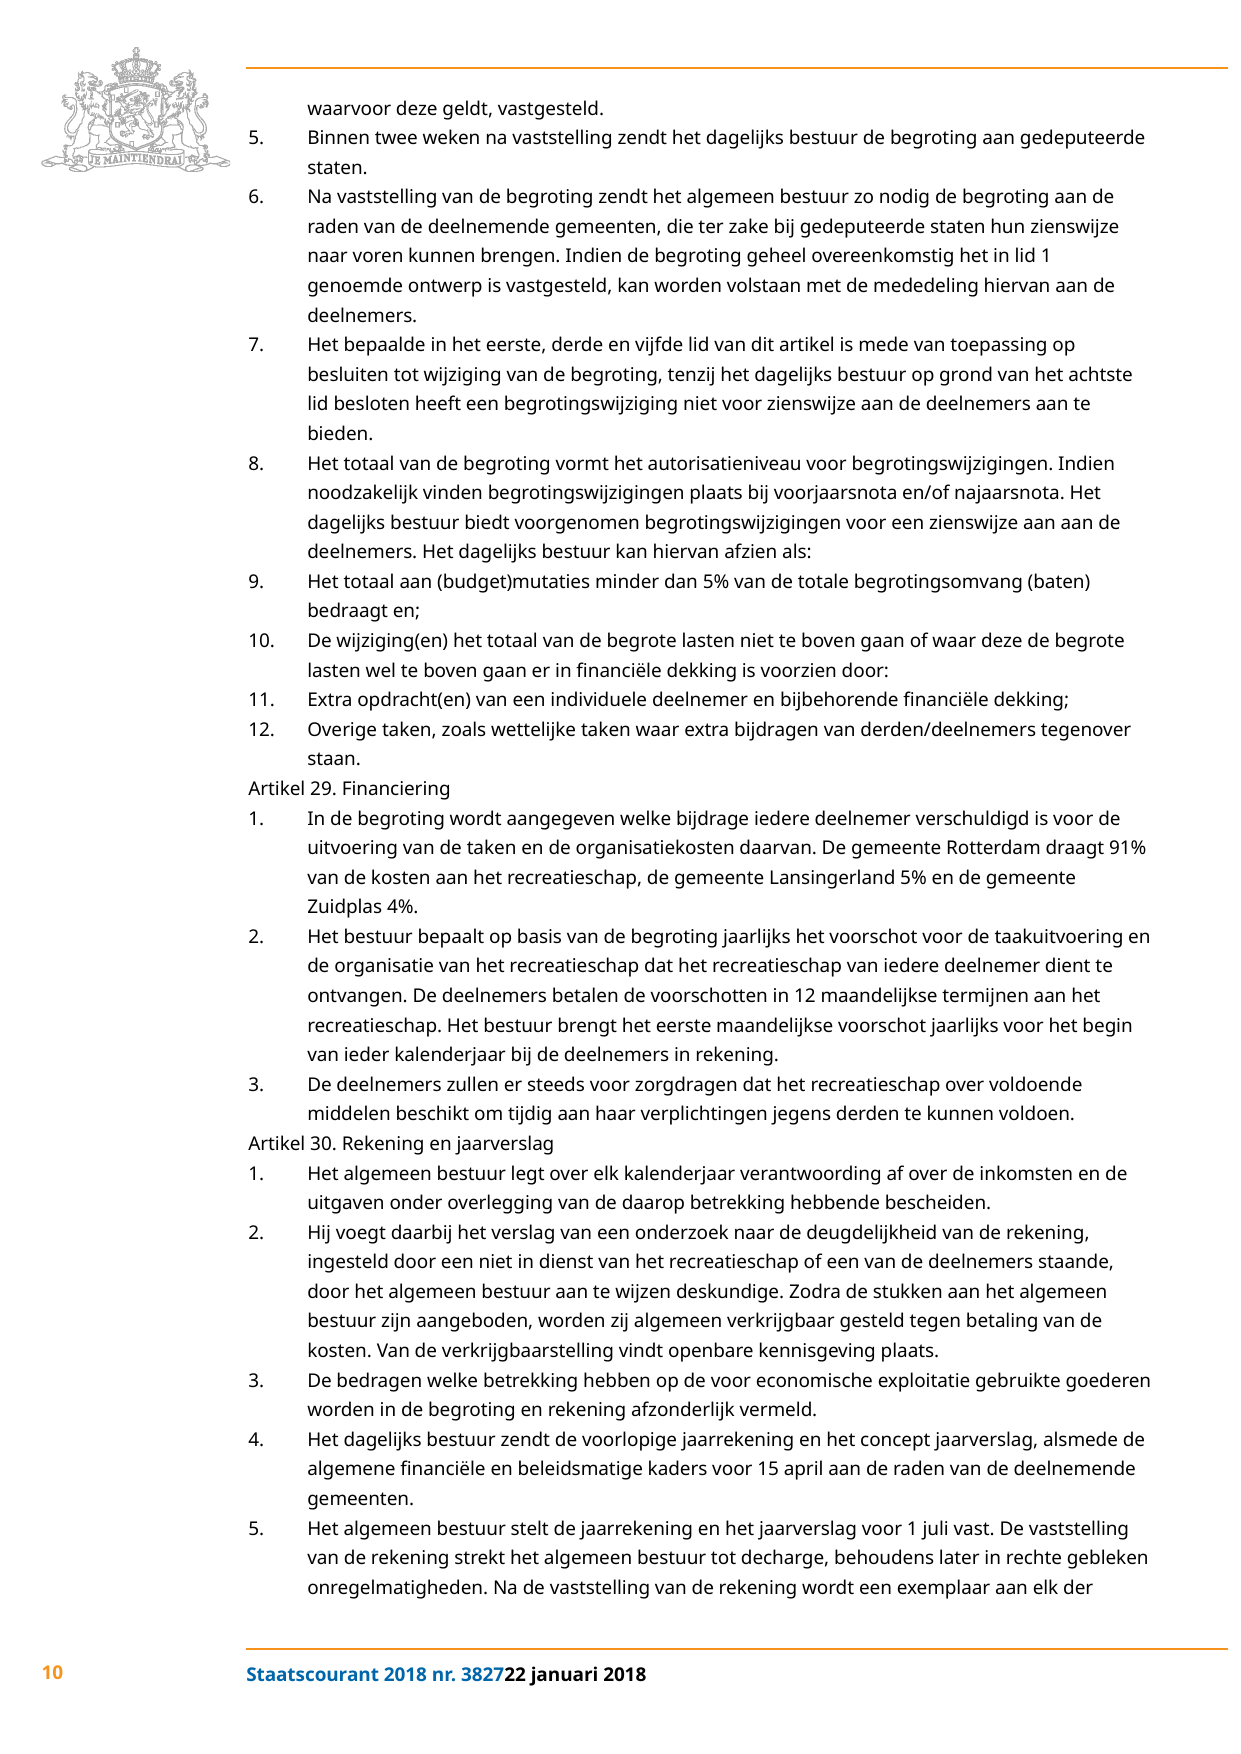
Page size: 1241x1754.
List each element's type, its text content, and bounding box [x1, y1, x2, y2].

list Extra opdracht(en) van een individuele deelnemer en bijbehorende financiële dekking; [248, 686, 1152, 712]
list Het bepaalde in het eerste, derde en vijfde lid van dit artikel is mede van toepassing op besluiten tot wijziging van de begroting, tenzij het dagelijks bestuur op grond van het achtste lid besloten heeft een begrotingswijziging niet voor zienswijze aan de deelnemers aan te bieden. [248, 331, 1152, 446]
list Binnen twee weken na vaststelling zendt het dagelijks bestuur de begroting aan gedeputeerde staten. [248, 124, 1152, 180]
list Het totaal aan (budget)mutaties minder dan 5% van de totale begrotingsomvang (baten) bedraagt en; [248, 568, 1152, 623]
list Het dagelijks bestuur zendt de voorlopige jaarrekening en het concept jaarverslag, alsmede de algemene financiële en beleidsmatige kaders voor 15 april aan de raden van de deelnemende gemeenten. [248, 1426, 1152, 1511]
list Het algemeen bestuur stelt de jaarrekening en het jaarverslag voor 1 juli vast. De vaststelling van de rekening strekt het algemeen bestuur tot decharge, behoudens later in rechte gebleken onregelmatigheden. Na de vaststelling van de rekening wordt een exemplaar aan elk der [248, 1515, 1152, 1600]
list Na vaststelling van de begroting zendt het algemeen bestuur zo nodig de begroting aan de raden van de deelnemende gemeenten, die ter zake bij gedeputeerde staten hun zienswijze naar voren kunnen brengen. Indien de begroting geheel overeenkomstig het in lid 1 genoemde ontwerp is vastgesteld, kan worden volstaan met de mededeling hiervan aan de deelnemers. [248, 183, 1152, 328]
list waarvoor deze geldt, vastgesteld. [248, 95, 1152, 121]
text Artikel 29. Financiering [248, 775, 1152, 801]
list Hij voegt daarbij het verslag van een onderzoek naar de deugdelijkheid van de rekening, ingesteld door een niet in dienst van het recreatieschap of een van de deelnemers staande, door het algemeen bestuur aan te wijzen deskundige. Zodra de stukken aan het algemeen bestuur zijn aangeboden, worden zij algemeen verkrijgbaar gesteld tegen betaling van de kosten. Van de verkrijgbaarstelling vindt openbare kennisgeving plaats. [248, 1219, 1152, 1363]
list Overige taken, zoals wettelijke taken waar extra bijdragen van derden/deelnemers tegenover staan. [248, 716, 1152, 771]
list In de begroting wordt aangegeven welke bijdrage iedere deelnemer verschuldigd is voor de uitvoering van de taken en de organisatiekosten daarvan. De gemeente Rotterdam draagt 91% van de kosten aan het recreatieschap, de gemeente Lansingerland 5% en de gemeente Zuidplas 4%. [248, 805, 1152, 919]
picture [41, 47, 231, 172]
text Artikel 30. Rekening en jaarverslag [248, 1130, 1152, 1156]
list Het bestuur bepaalt op basis van de begroting jaarlijks het voorschot voor de taakuitvoering en de organisatie van het recreatieschap dat het recreatieschap van iedere deelnemer dient te ontvangen. De deelnemers betalen de voorschotten in 12 maandelijkse termijnen aan het recreatieschap. Het bestuur brengt het eerste maandelijkse voorschot jaarlijks voor het begin van ieder kalenderjaar bij de deelnemers in rekening. [248, 923, 1152, 1067]
list Het totaal van de begroting vormt het autorisatieniveau voor begrotingswijzigingen. Indien noodzakelijk vinden begrotingswijzigingen plaats bij voorjaarsnota en/of najaarsnota. Het dagelijks bestuur biedt voorgenomen begrotingswijzigingen voor een zienswijze aan aan de deelnemers. Het dagelijks bestuur kan hiervan afzien als: [248, 450, 1152, 564]
list De deelnemers zullen er steeds voor zorgdragen dat het recreatieschap over voldoende middelen beschikt om tijdig aan haar verplichtingen jegens derden te kunnen voldoen. [248, 1071, 1152, 1126]
list Het algemeen bestuur legt over elk kalenderjaar verantwoording af over de inkomsten en de uitgaven onder overlegging van de daarop betrekking hebbende bescheiden. [248, 1160, 1152, 1215]
list De wijziging(en) het totaal van de begrote lasten niet te boven gaan of waar deze de begrote lasten wel te boven gaan er in financiële dekking is voorzien door: [248, 627, 1152, 683]
list De bedragen welke betrekking hebben op de voor economische exploitatie gebruikte goederen worden in de begroting en rekening afzonderlijk vermeld. [248, 1367, 1152, 1422]
